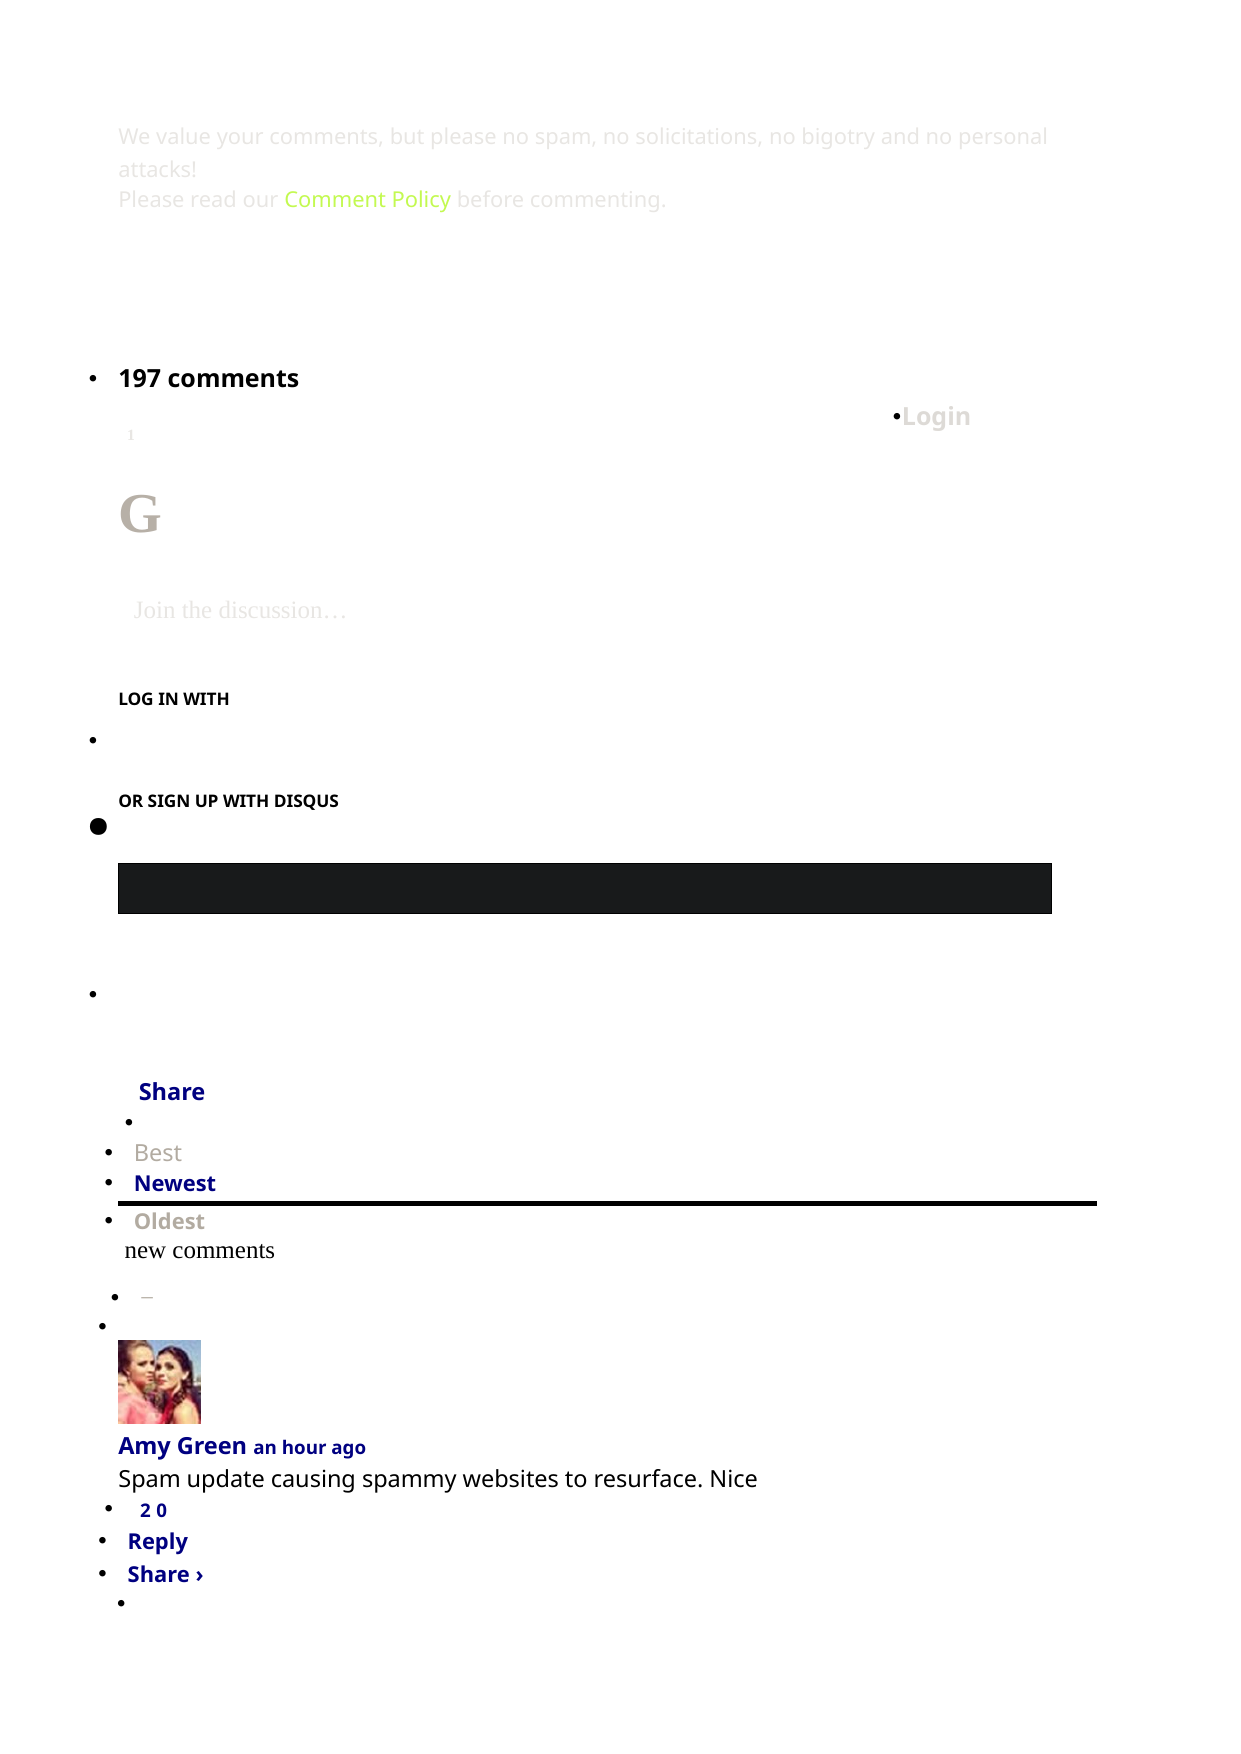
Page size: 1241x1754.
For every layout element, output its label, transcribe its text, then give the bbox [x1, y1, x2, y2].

text new comments [118, 1236, 1122, 1264]
subtitle or sign up with Disqus [118, 783, 1106, 813]
list 2 0 [124, 1494, 1097, 1523]
list 1 [115, 426, 146, 444]
list Spam update causing spammy websites to resurface. Nice [118, 1461, 1122, 1494]
text We value your comments, but please no spam, no solicitations, no bigotry and no personal attacks! [118, 118, 1122, 184]
text ﻿ [118, 635, 1122, 668]
subtitle Log in with [118, 681, 1122, 711]
list Best [118, 1136, 1097, 1168]
list Share › [118, 1556, 1103, 1589]
text G [118, 480, 1122, 544]
text Join the discussion… [134, 595, 1122, 624]
list Share [138, 1075, 1103, 1108]
text Please read our Comment Policy before commenting. [118, 184, 1122, 213]
picture [118, 1340, 201, 1424]
list Reply [118, 1523, 1103, 1556]
list 197 comments [118, 357, 1103, 395]
list Oldest [118, 1206, 1122, 1236]
list − [131, 1283, 1116, 1312]
list Amy Green an hour ago [118, 1429, 1103, 1461]
list Login [118, 395, 1122, 447]
list Newest [118, 1168, 1097, 1201]
